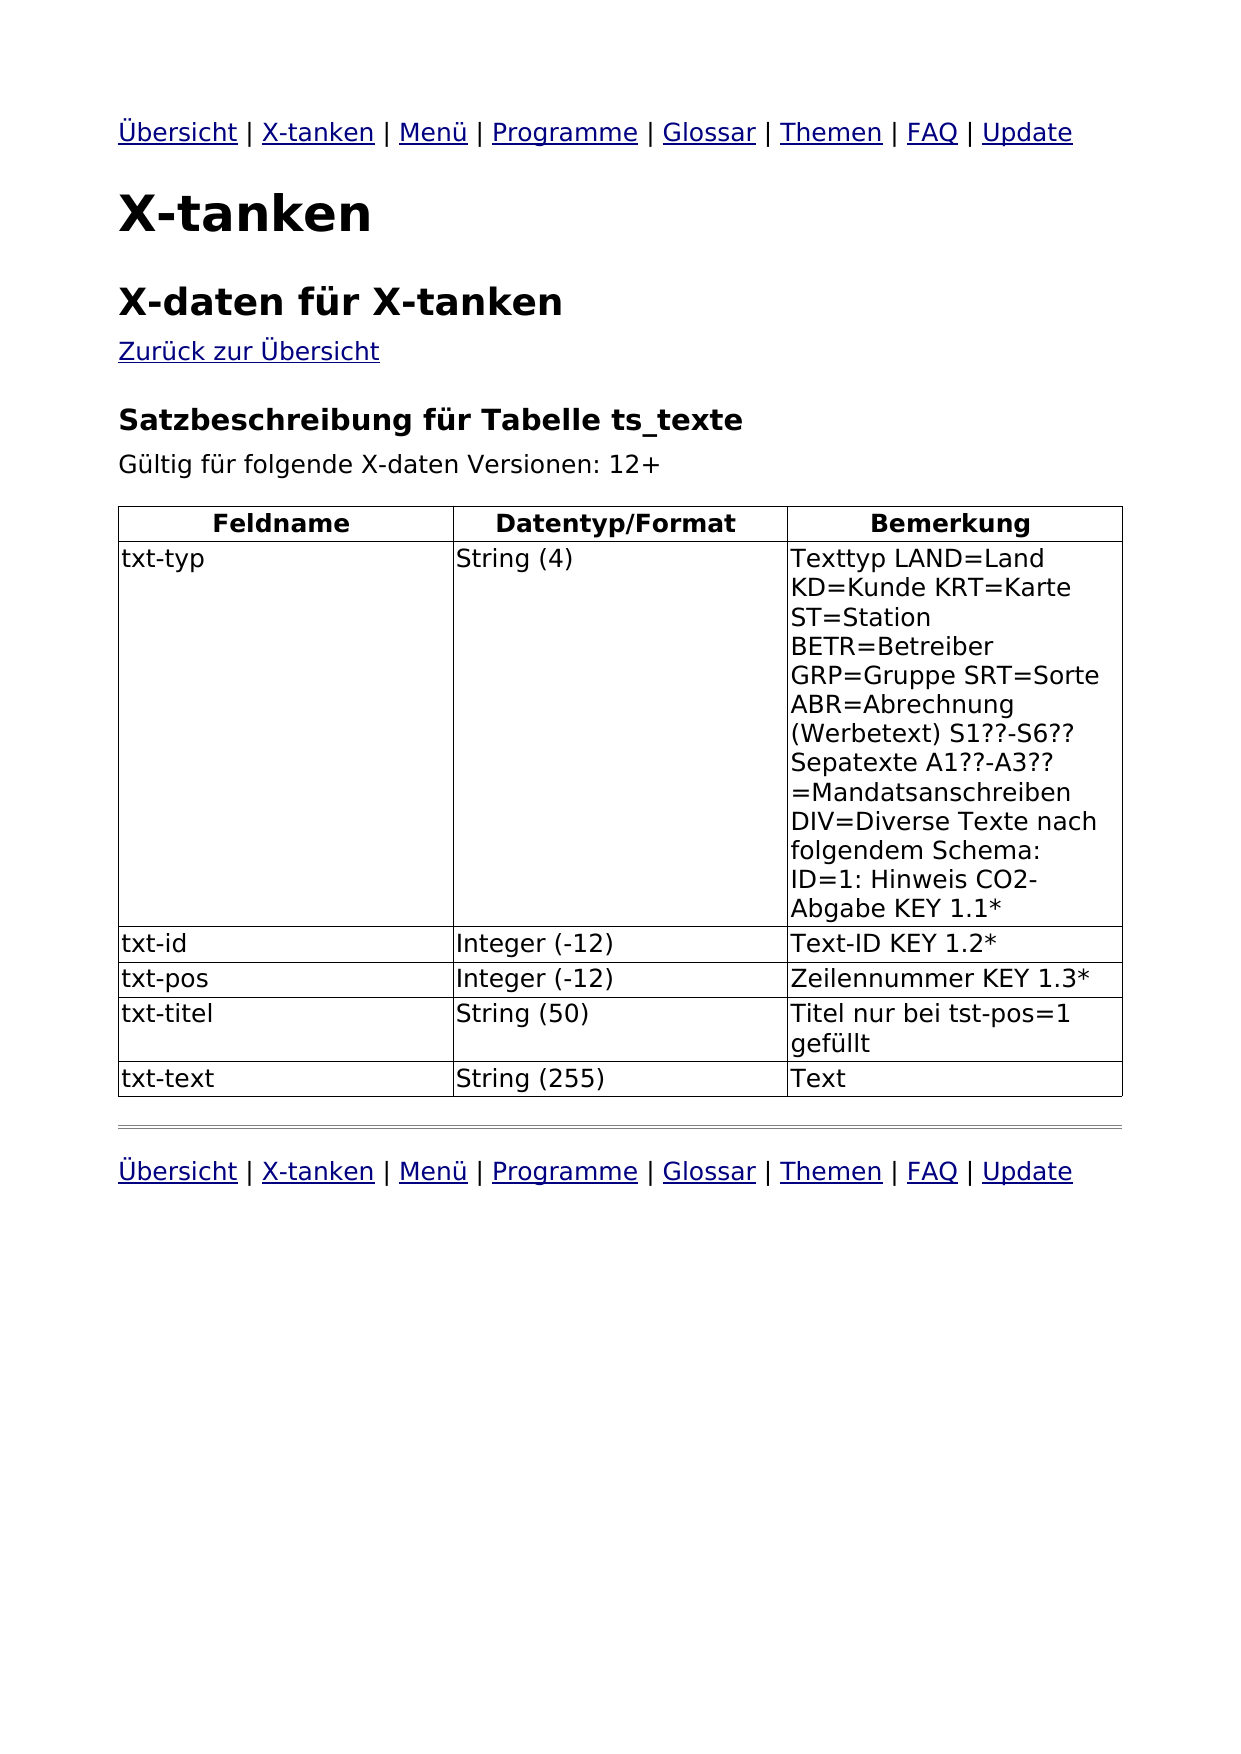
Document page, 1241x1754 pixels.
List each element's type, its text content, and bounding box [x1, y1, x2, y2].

table_cell Integer (-12) [454, 927, 787, 962]
table_cell Text [788, 1062, 1122, 1096]
table_cell Zeilennummer KEY 1.3* [788, 963, 1122, 997]
text Gültig für folgende X-daten Versionen: 12+ [118, 450, 1122, 479]
table_cell txt-typ [119, 542, 453, 926]
table_cell txt-id [119, 927, 453, 962]
table_header Bemerkung [788, 507, 1122, 541]
table_cell String (4) [454, 542, 787, 926]
subtitle X-tanken [118, 185, 1122, 243]
subtitle X-daten für X-tanken [118, 281, 1122, 324]
table_cell Integer (-12) [454, 963, 787, 997]
table_header Feldname [119, 507, 453, 541]
table_cell Titel nur bei tst-pos=1 gefüllt [788, 998, 1122, 1061]
table_cell Texttyp LAND=Land KD=Kunde KRT=Karte ST=Station BETR=Betreiber GRP=Gruppe SRT=Sorte ABR=Abrechnung (Werbetext) S1??-S6?? Sepatexte A1??-A3??=Mandatsanschreiben DIV=Diverse Texte nach folgendem Schema: ID=1: Hinweis CO2-Abgabe KEY 1.1* [788, 542, 1122, 926]
text Zurück zur Übersicht [118, 337, 1122, 366]
text Übersicht | X-tanken | Menü | Programme | Glossar | Themen | FAQ | Update [118, 118, 1122, 147]
table_cell Text-ID KEY 1.2* [788, 927, 1122, 962]
table_cell String (50) [454, 998, 787, 1061]
subtitle Satzbeschreibung für Tabelle ts_texte [118, 403, 1122, 437]
table_cell String (255) [454, 1062, 787, 1096]
table_cell txt-pos [119, 963, 453, 997]
table_cell txt-titel [119, 998, 453, 1061]
table_header Datentyp/Format [454, 507, 787, 541]
text Übersicht | X-tanken | Menü | Programme | Glossar | Themen | FAQ | Update [118, 1157, 1122, 1186]
table_cell txt-text [119, 1062, 453, 1096]
